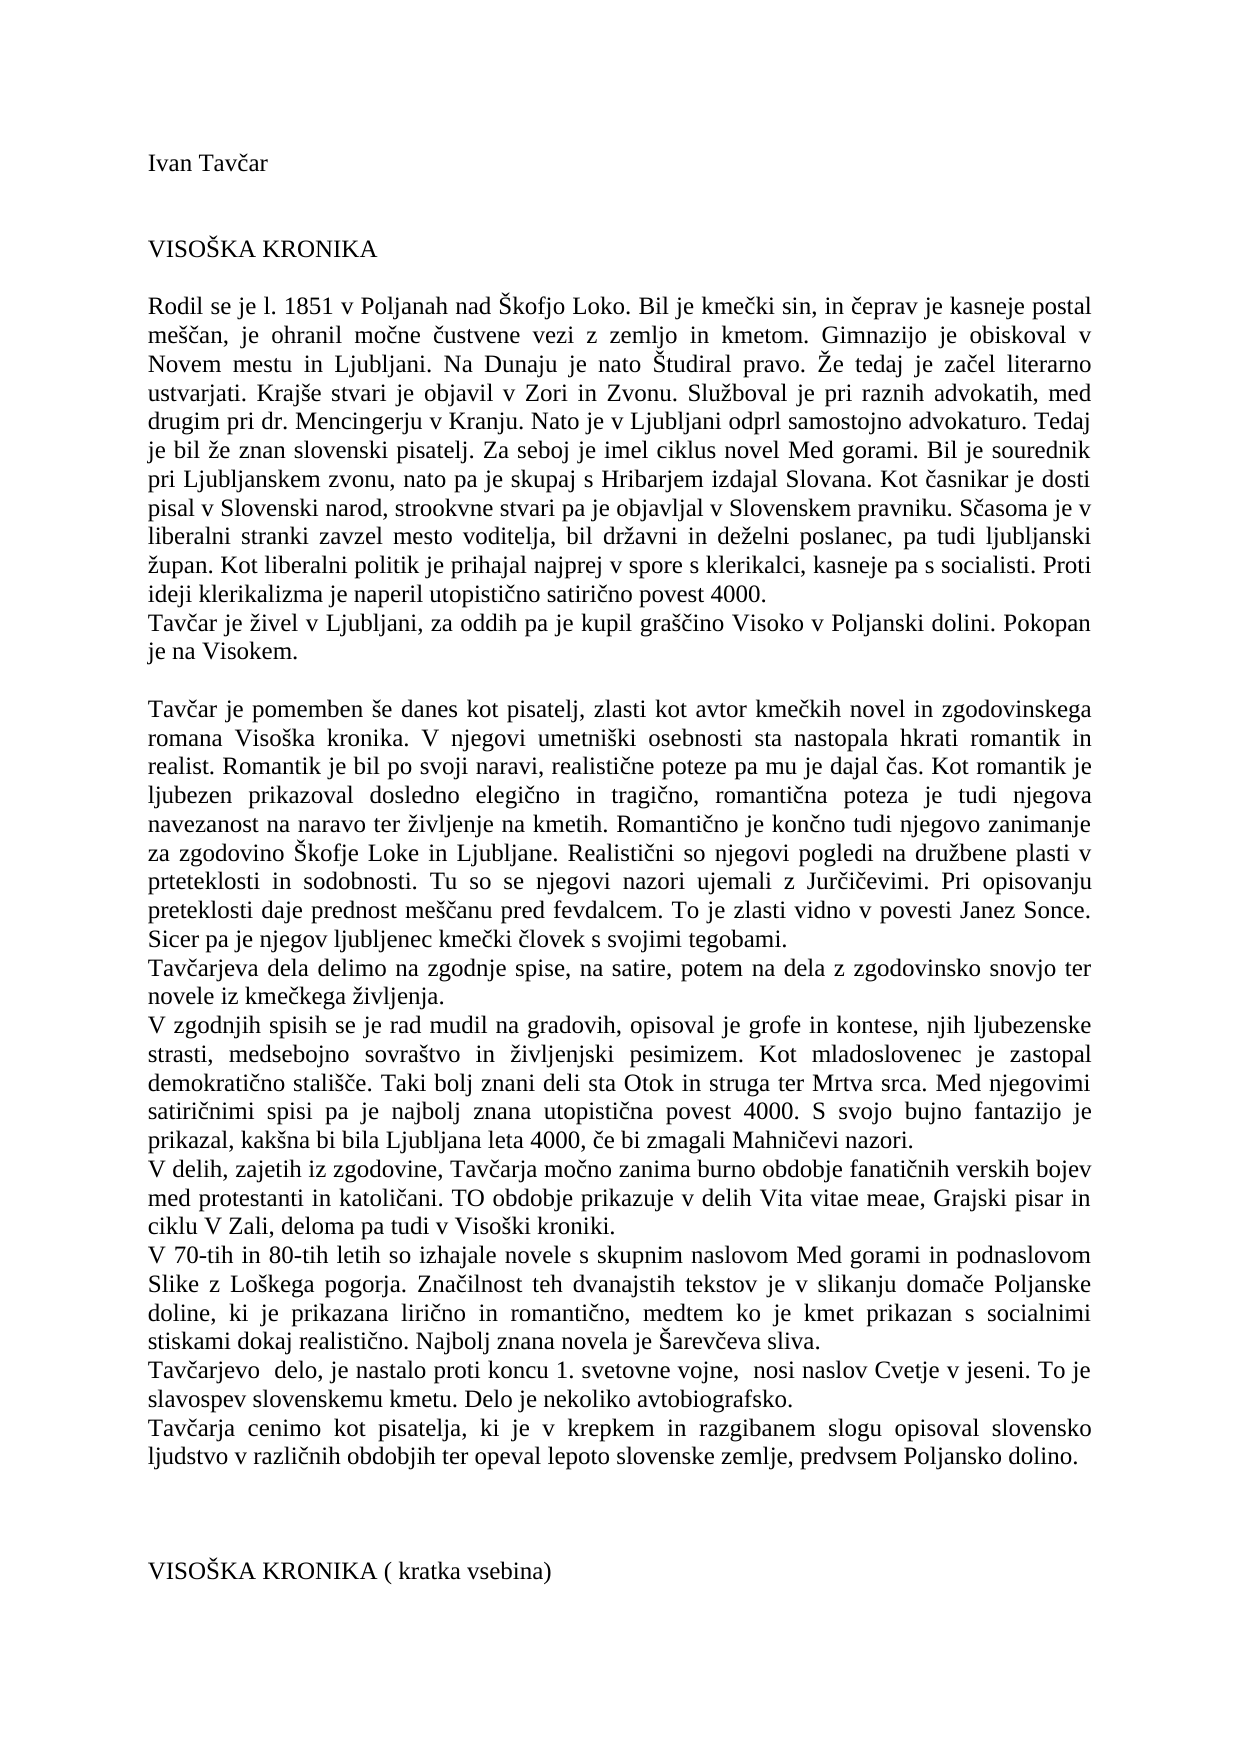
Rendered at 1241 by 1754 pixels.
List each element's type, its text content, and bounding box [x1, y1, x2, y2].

text V zgodnjih spisih se je rad mudil na gradovih, opisoval je grofe in kontese, njih ljubezenske strasti, medsebojno sovraštvo in življenjski pesimizem. Kot mladoslovenec je zastopal demokratično stališče. Taki bolj znani deli sta Otok in struga ter Mrtva srca. Med njegovimi satiričnimi spisi pa je najbolj znana utopistična povest 4000. S svojo bujno fantazijo je prikazal, kakšna bi bila Ljubljana leta 4000, če bi zmagali Mahničevi nazori. [148, 1010, 1093, 1154]
text Tavčar je pomemben še danes kot pisatelj, zlasti kot avtor kmečkih novel in zgodovinskega romana Visoška kronika. V njegovi umetniški osebnosti sta nastopala hkrati romantik in realist. Romantik je bil po svoji naravi, realistične poteze pa mu je dajal čas. Kot romantik je ljubezen prikazoval dosledno elegično in tragično, romantična poteza je tudi njegova navezanost na naravo ter življenje na kmetih. Romantično je končno tudi njegovo zanimanje za zgodovino Škofje Loke in Ljubljane. Realistični so njegovi pogledi na družbene plasti v prteteklosti in sodobnosti. Tu so se njegovi nazori ujemali z Jurčičevimi. Pri opisovanju preteklosti daje prednost meščanu pred fevdalcem. To je zlasti vidno v povesti Janez Sonce. Sicer pa je njegov ljubljenec kmečki človek s svojimi tegobami. [148, 694, 1093, 953]
text Ivan Tavčar [148, 148, 1093, 176]
text V 70-tih in 80-tih letih so izhajale novele s skupnim naslovom Med gorami in podnaslovom Slike z Loškega pogorja. Značilnost teh dvanajstih tekstov je v slikanju domače Poljanske doline, ki je prikazana lirično in romantično, medtem ko je kmet prikazan s socialnimi stiskami dokaj realistično. Najbolj znana novela je Šarevčeva sliva. [148, 1240, 1093, 1355]
text Tavčarja cenimo kot pisatelja, ki je v krepkem in razgibanem slogu opisoval slovensko ljudstvo v različnih obdobjih ter opeval lepoto slovenske zemlje, predvsem Poljansko dolino. [148, 1413, 1093, 1470]
text V delih, zajetih iz zgodovine, Tavčarja močno zanima burno obdobje fanatičnih verskih bojev med protestanti in katoličani. TO obdobje prikazuje v delih Vita vitae meae, Grajski pisar in ciklu V Zali, deloma pa tudi v Visoški kroniki. [148, 1154, 1093, 1240]
text Tavčarjevo delo, je nastalo proti koncu 1. svetovne vojne, nosi naslov Cvetje v jeseni. To je slavospev slovenskemu kmetu. Delo je nekoliko avtobiografsko. [148, 1355, 1093, 1413]
text Rodil se je l. 1851 v Poljanah nad Škofjo Loko. Bil je kmečki sin, in čeprav je kasneje postal meščan, je ohranil močne čustvene vezi z zemljo in kmetom. Gimnazijo je obiskoval v Novem mestu in Ljubljani. Na Dunaju je nato Študiral pravo. Že tedaj je začel literarno ustvarjati. Krajše stvari je objavil v Zori in Zvonu. Služboval je pri raznih advokatih, med drugim pri dr. Mencingerju v Kranju. Nato je v Ljubljani odprl samostojno advokaturo. Tedaj je bil že znan slovenski pisatelj. Za seboj je imel ciklus novel Med gorami. Bil je sourednik pri Ljubljanskem zvonu, nato pa je skupaj s Hribarjem izdajal Slovana. Kot časnikar je dosti pisal v Slovenski narod, strookvne stvari pa je objavljal v Slovenskem pravniku. Sčasoma je v liberalni stranki zavzel mesto voditelja, bil državni in deželni poslanec, pa tudi ljubljanski župan. Kot liberalni politik je prihajal najprej v spore s klerikalci, kasneje pa s socialisti. Proti ideji klerikalizma je naperil utopistično satirično povest 4000. [148, 291, 1093, 608]
text VISOŠKA KRONIKA ( kratka vsebina) [148, 1556, 1093, 1585]
text VISOŠKA KRONIKA [148, 234, 1093, 263]
text Tavčarjeva dela delimo na zgodnje spise, na satire, potem na dela z zgodovinsko snovjo ter novele iz kmečkega življenja. [148, 953, 1093, 1010]
text Tavčar je živel v Ljubljani, za oddih pa je kupil graščino Visoko v Poljanski dolini. Pokopan je na Visokem. [148, 608, 1093, 665]
